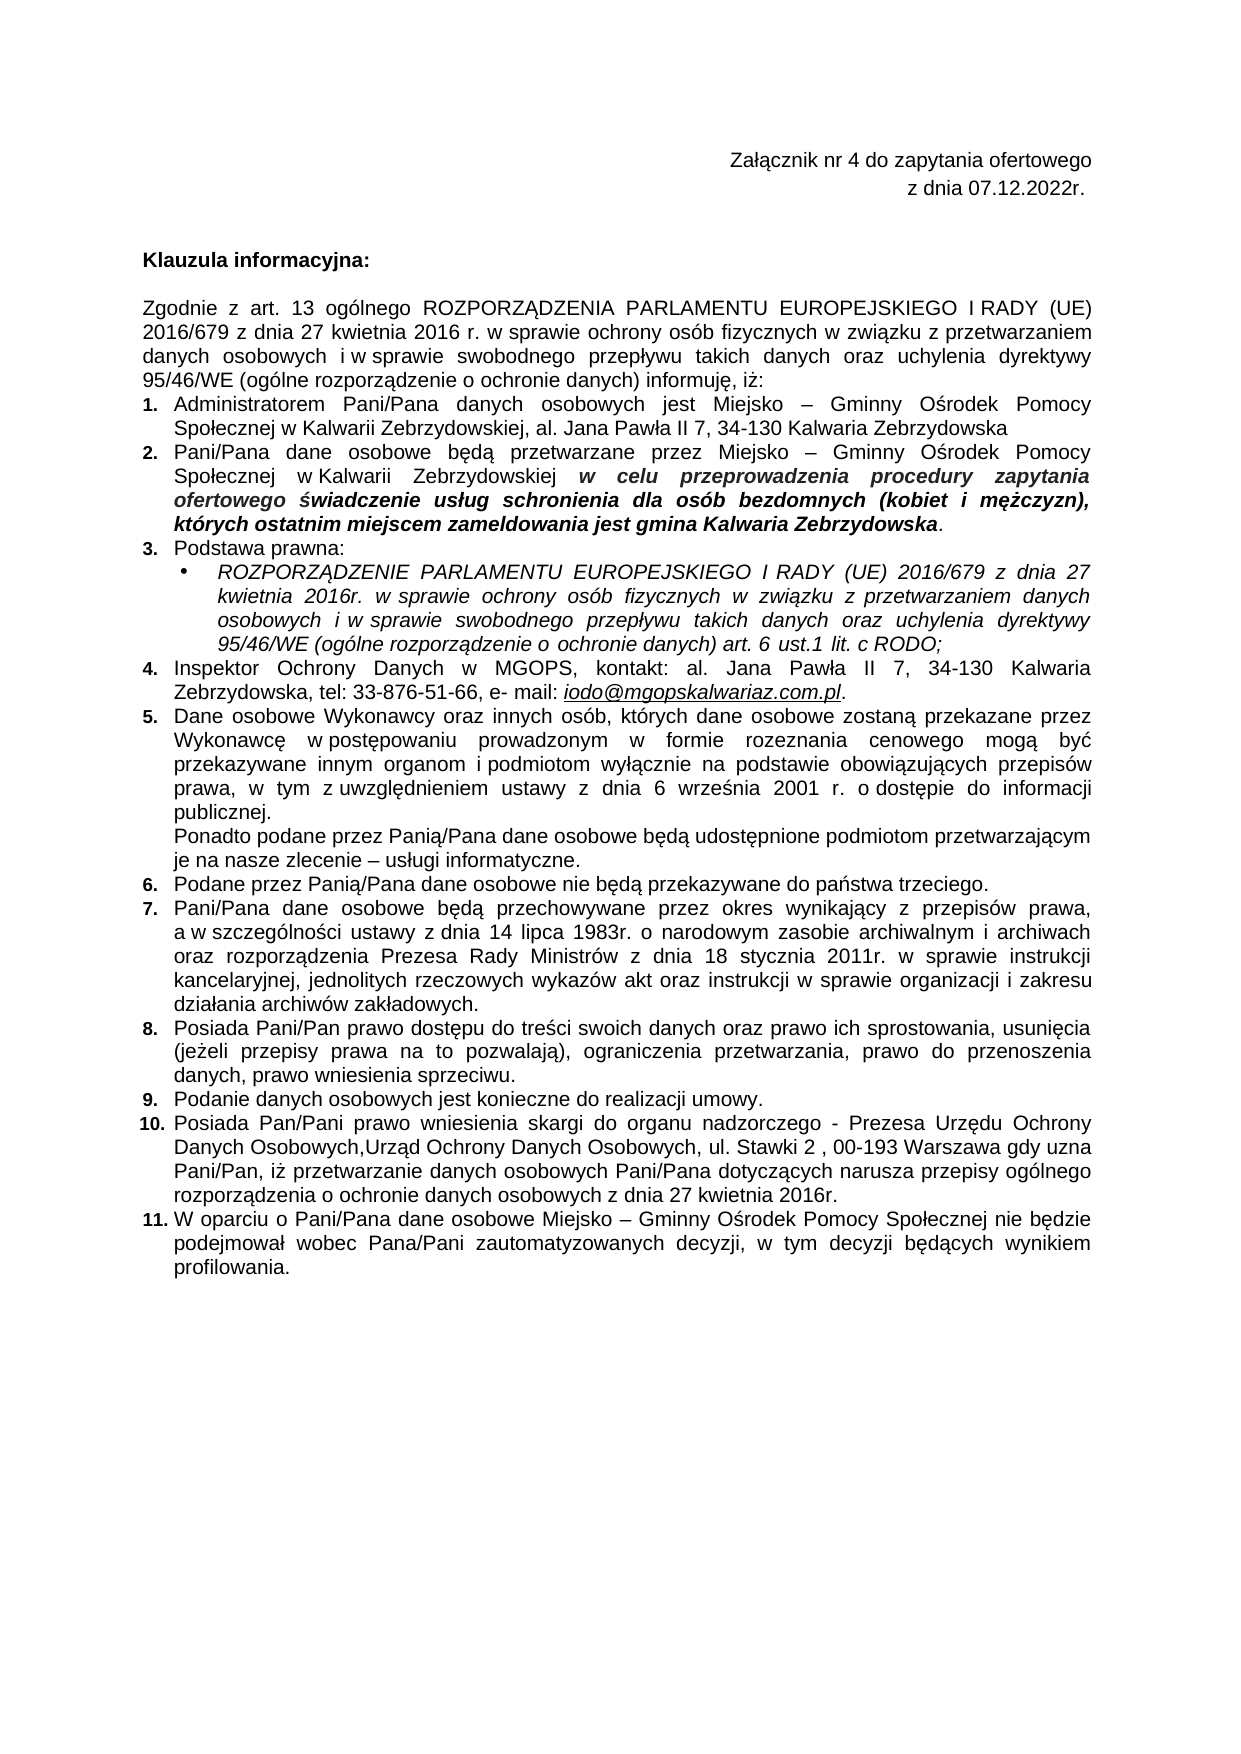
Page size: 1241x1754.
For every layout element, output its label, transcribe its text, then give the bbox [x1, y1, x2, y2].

list Posiada Pani/Pan prawo dostępu do treści swoich danych oraz prawo ich sprostowania, usunięcia (jeżeli przepisy prawa na to pozwalają), ograniczenia przetwarzania, prawo do przenoszenia danych, prawo wniesienia sprzeciwu. [142, 1015, 1092, 1087]
text Załącznik nr 4 do zapytania ofertowego z dnia 07.12.2022r. [642, 148, 1092, 200]
list Inspektor Ochrony Danych w MGOPS, kontakt: al. Jana Pawła II 7, 34-130 Kalwaria Zebrzydowska, tel: 33-876-51-66, e- mail: iodo@mgopskalwariaz.com.pl. [142, 656, 1092, 704]
list Podstawa prawna: [142, 536, 1092, 560]
list Pani/Pana dane osobowe będą przechowywane przez okres wynikający z przepisów prawa, a w szczególności ustawy z dnia 14 lipca 1983r. o narodowym zasobie archiwalnym i archiwach oraz rozporządzenia Prezesa Rady Ministrów z dnia 18 stycznia 2011r. w sprawie instrukcji kancelaryjnej, jednolitych rzeczowych wykazów akt oraz instrukcji w sprawie organizacji i zakresu działania archiwów zakładowych. [142, 896, 1092, 1015]
text Zgodnie z art. 13 ogólnego ROZPORZĄDZENIA PARLAMENTU EUROPEJSKIEGO I RADY (UE) 2016/679 z dnia 27 kwietnia 2016 r. w sprawie ochrony osób fizycznych w związku z przetwarzaniem danych osobowych i w sprawie swobodnego przepływu takich danych oraz uchylenia dyrektywy 95/46/WE (ogólne rozporządzenie o ochronie danych) informuję, iż: [142, 296, 1092, 392]
list Administratorem Pani/Pana danych osobowych jest Miejsko – Gminny Ośrodek Pomocy Społecznej w Kalwarii Zebrzydowskiej, al. Jana Pawła II 7, 34-130 Kalwaria Zebrzydowska [142, 392, 1092, 440]
text Klauzula informacyjna: [142, 248, 1092, 272]
list Pani/Pana dane osobowe będą przetwarzane przez Miejsko – Gminny Ośrodek Pomocy Społecznej w Kalwarii Zebrzydowskiej w celu przeprowadzenia procedury zapytania ofertowego świadczenie usług schronienia dla osób bezdomnych (kobiet i mężczyzn), których ostatnim miejscem zameldowania jest gmina Kalwaria Zebrzydowska. [142, 440, 1092, 536]
list Podane przez Panią/Pana dane osobowe nie będą przekazywane do państwa trzeciego. [142, 872, 1092, 896]
list ROZPORZĄDZENIE PARLAMENTU EUROPEJSKIEGO I RADY (UE) 2016/679 z dnia 27 kwietnia 2016r. w sprawie ochrony osób fizycznych w związku z przetwarzaniem danych osobowych i w sprawie swobodnego przepływu takich danych oraz uchylenia dyrektywy 95/46/WE (ogólne rozporządzenie o ochronie danych) art. 6 ust.1 lit. c RODO; [180, 560, 1092, 656]
list Dane osobowe Wykonawcy oraz innych osób, których dane osobowe zostaną przekazane przez Wykonawcę w postępowaniu prowadzonym w formie rozeznania cenowego mogą być przekazywane innym organom i podmiotom wyłącznie na podstawie obowiązujących przepisów prawa, w tym z uwzględnieniem ustawy z dnia 6 września 2001 r. o dostępie do informacji publicznej. [142, 704, 1092, 824]
list Posiada Pan/Pani prawo wniesienia skargi do organu nadzorczego - Prezesa Urzędu Ochrony Danych Osobowych,Urząd Ochrony Danych Osobowych, ul. Stawki 2 , 00-193 Warszawa gdy uzna Pani/Pan, iż przetwarzanie danych osobowych Pani/Pana dotyczących narusza przepisy ogólnego rozporządzenia o ochronie danych osobowych z dnia 27 kwietnia 2016r. [139, 1111, 1092, 1207]
list W oparciu o Pani/Pana dane osobowe Miejsko – Gminny Ośrodek Pomocy Społecznej nie będzie podejmował wobec Pana/Pani zautomatyzowanych decyzji, w tym decyzji będących wynikiem profilowania. [142, 1207, 1092, 1279]
list Podanie danych osobowych jest konieczne do realizacji umowy. [142, 1087, 1092, 1111]
list Ponadto podane przez Panią/Pana dane osobowe będą udostępnione podmiotom przetwarzającym je na nasze zlecenie – usługi informatyczne. [142, 824, 1092, 872]
